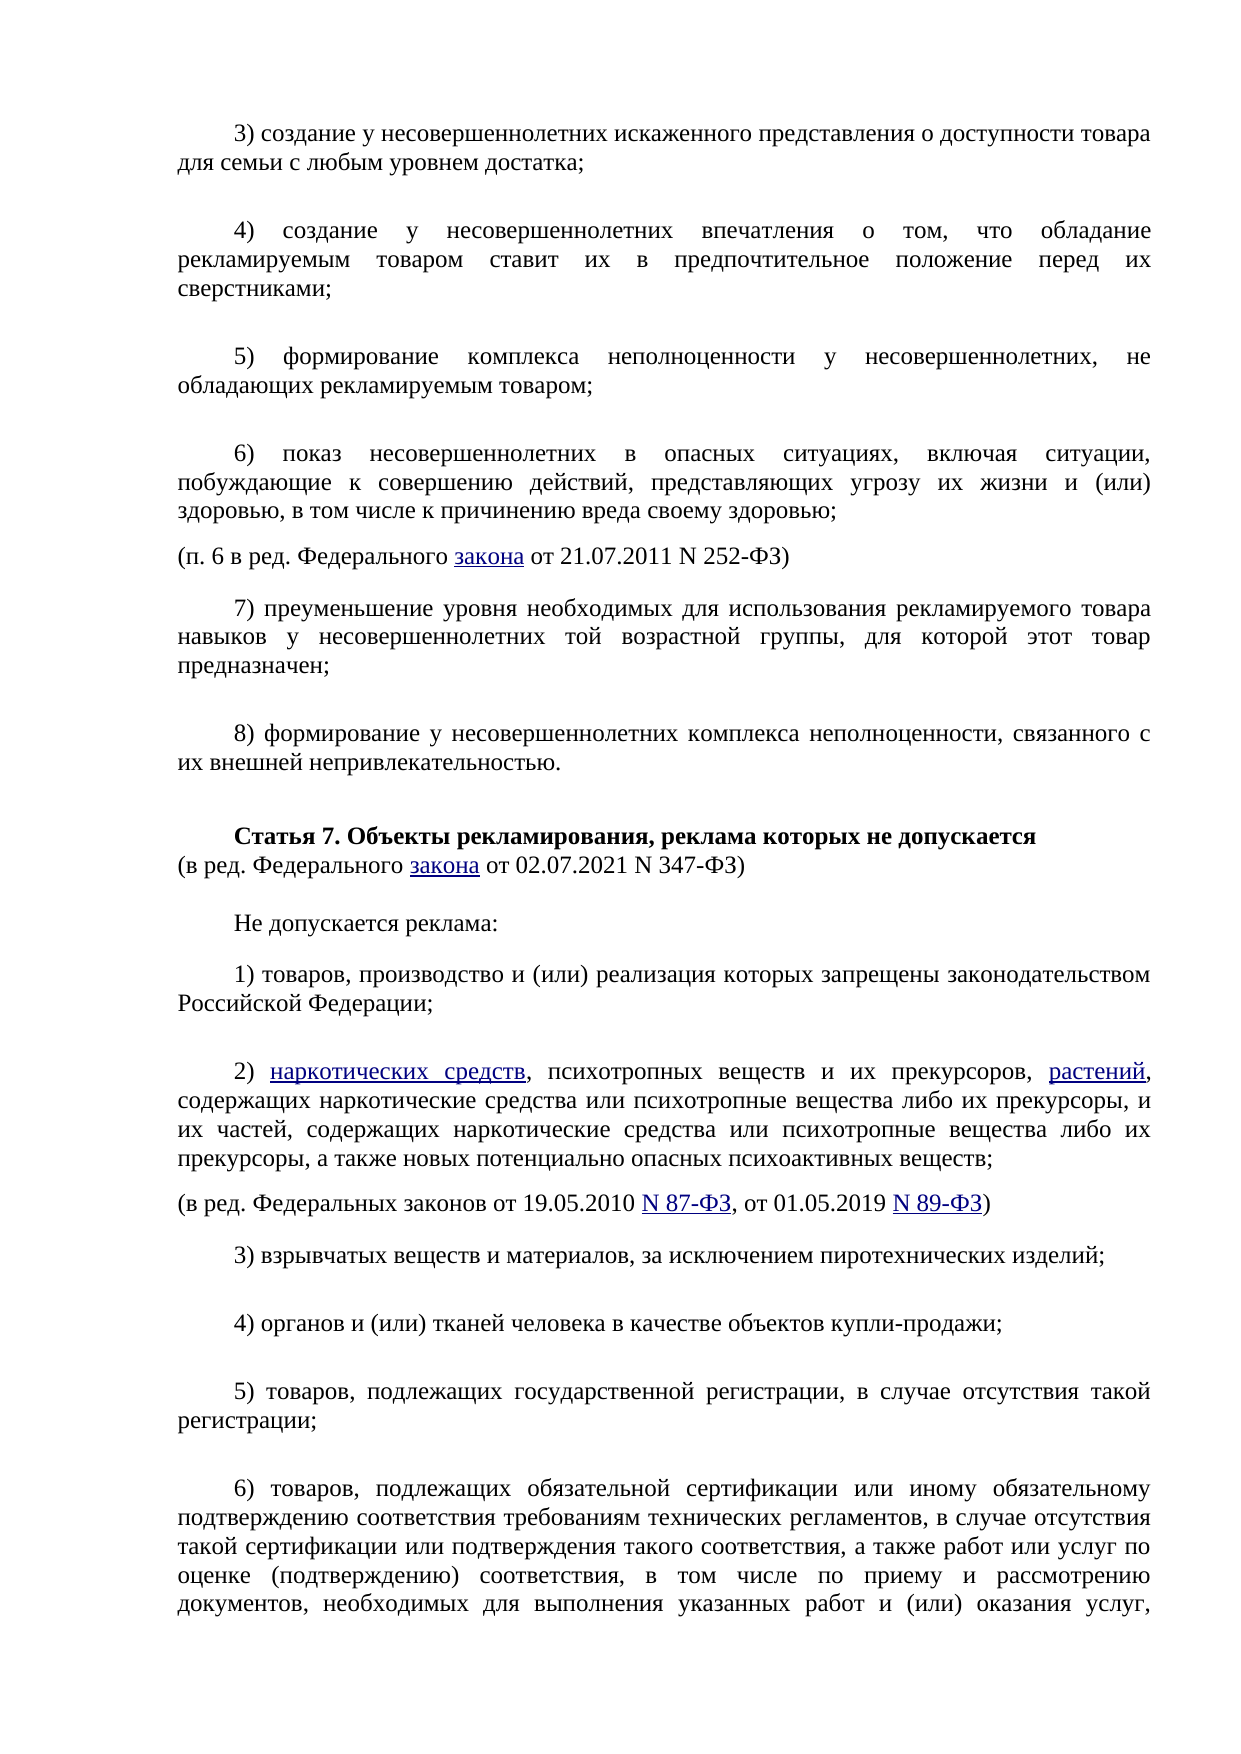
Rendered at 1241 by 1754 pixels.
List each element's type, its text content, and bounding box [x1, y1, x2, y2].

text 3) создание у несовершеннолетних искаженного представления о доступности товара для семьи с любым уровнем достатка; [177, 118, 1152, 176]
text 5) товаров, подлежащих государственной регистрации, в случае отсутствия такой регистрации; [177, 1376, 1152, 1434]
text 2) наркотических средств, психотропных веществ и их прекурсоров, растений, содержащих наркотические средства или психотропные вещества либо их прекурсоры, и их частей, содержащих наркотические средства или психотропные вещества либо их прекурсоры, а также новых потенциально опасных психоактивных веществ; [177, 1056, 1152, 1171]
text 4) органов и (или) тканей человека в качестве объектов купли-продажи; [177, 1308, 1152, 1337]
text 3) взрывчатых веществ и материалов, за исключением пиротехнических изделий; [177, 1240, 1152, 1268]
text (в ред. Федерального закона от 02.07.2021 N 347-ФЗ) [177, 850, 1152, 879]
text 4) создание у несовершеннолетних впечатления о том, что обладание рекламируемым товаром ставит их в предпочтительное положение перед их сверстниками; [177, 215, 1152, 301]
text Не допускается реклама: [177, 908, 1152, 936]
title Статья 7. Объекты рекламирования, реклама которых не допускается [177, 821, 1152, 850]
text 6) показ несовершеннолетних в опасных ситуациях, включая ситуации, побуждающие к совершению действий, представляющих угрозу их жизни и (или) здоровью, в том числе к причинению вреда своему здоровью; [177, 438, 1152, 524]
text 1) товаров, производство и (или) реализация которых запрещены законодательством Российской Федерации; [177, 959, 1152, 1017]
text 8) формирование у несовершеннолетних комплекса неполноценности, связанного с их внешней непривлекательностью. [177, 718, 1152, 776]
text 5) формирование комплекса неполноценности у несовершеннолетних, не обладающих рекламируемым товаром; [177, 341, 1152, 398]
text 6) товаров, подлежащих обязательной сертификации или иному обязательному подтверждению соответствия требованиям технических регламентов, в случае отсутствия такой сертификации или подтверждения такого соответствия, а также работ или услуг по оценке (подтверждению) соответствия, в том числе по приему и рассмотрению документов, необходимых для выполнения указанных работ и (или) оказания услуг, [177, 1473, 1152, 1617]
text (п. 6 в ред. Федерального закона от 21.07.2011 N 252-ФЗ) [177, 541, 1152, 570]
text 7) преуменьшение уровня необходимых для использования рекламируемого товара навыков у несовершеннолетних той возрастной группы, для которой этот товар предназначен; [177, 593, 1152, 679]
text (в ред. Федеральных законов от 19.05.2010 N 87-ФЗ, от 01.05.2019 N 89-ФЗ) [177, 1188, 1152, 1217]
